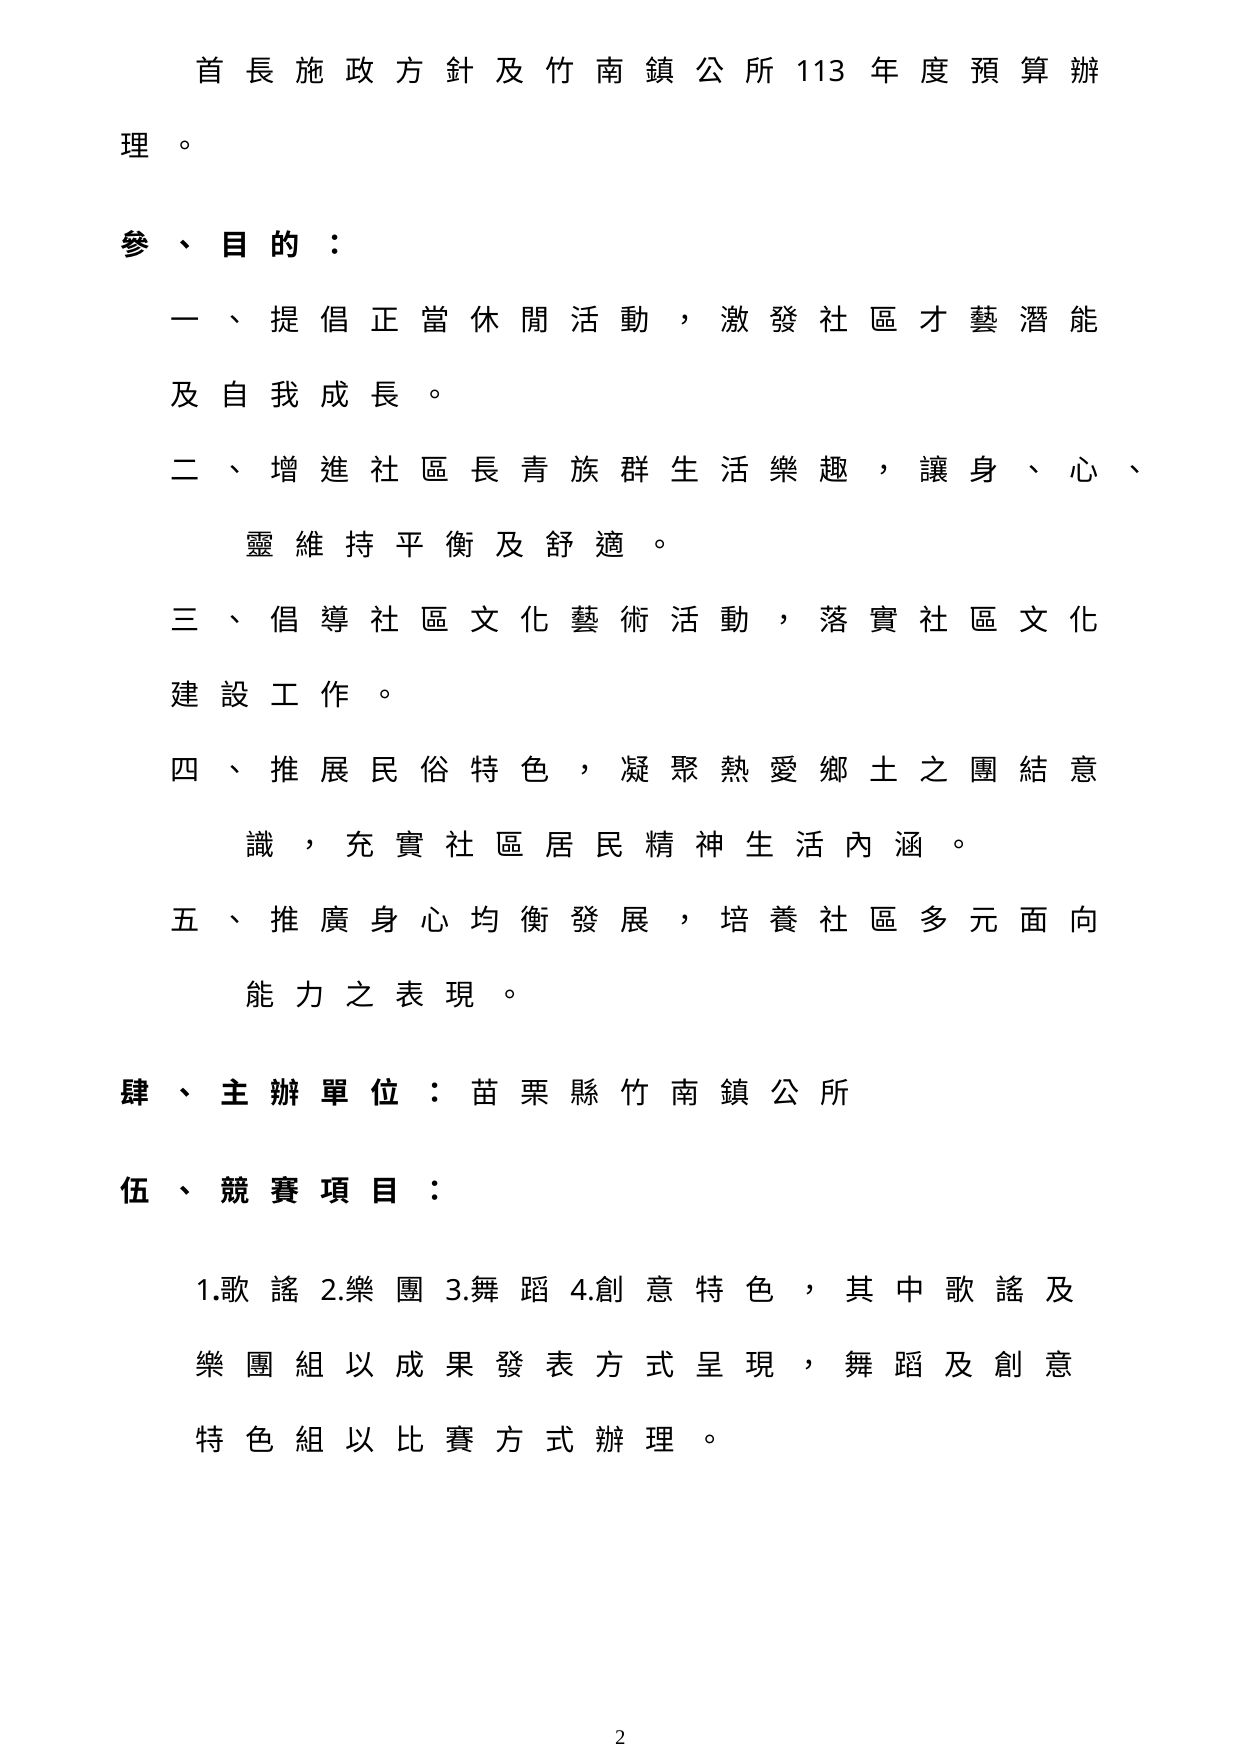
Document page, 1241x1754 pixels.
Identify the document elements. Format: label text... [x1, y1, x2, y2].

text 肆、主辦單位：苗栗縣竹南鎮公所 [120, 1053, 1120, 1128]
text 參、目的： [120, 205, 1120, 280]
text 伍、競賽項目： [120, 1152, 1120, 1227]
text 四、推展民俗特色，凝聚熱愛鄉土之團結意識，充實社區居民精神生活內涵。 [170, 730, 1120, 880]
text 一、提倡正當休閒活動，激發社區才藝潛能及自我成長。 [170, 280, 1120, 430]
text 五、推廣身心均衡發展，培養社區多元面向能力之表現。 [170, 880, 1120, 1030]
text 1.歌謠2.樂團3.舞蹈4.創意特色，其中歌謠及樂團組以成果發表方式呈現，舞蹈及創意特色組以比賽方式辦理。 [174, 1250, 1120, 1475]
text 首長施政方針及竹南鎮公所113年度預算辦理。 [120, 31, 1120, 181]
text 二、增進社區長青族群生活樂趣，讓身、心、靈維持平衡及舒適。 [170, 430, 1120, 580]
text 三、倡導社區文化藝術活動，落實社區文化建設工作。 [170, 580, 1120, 730]
